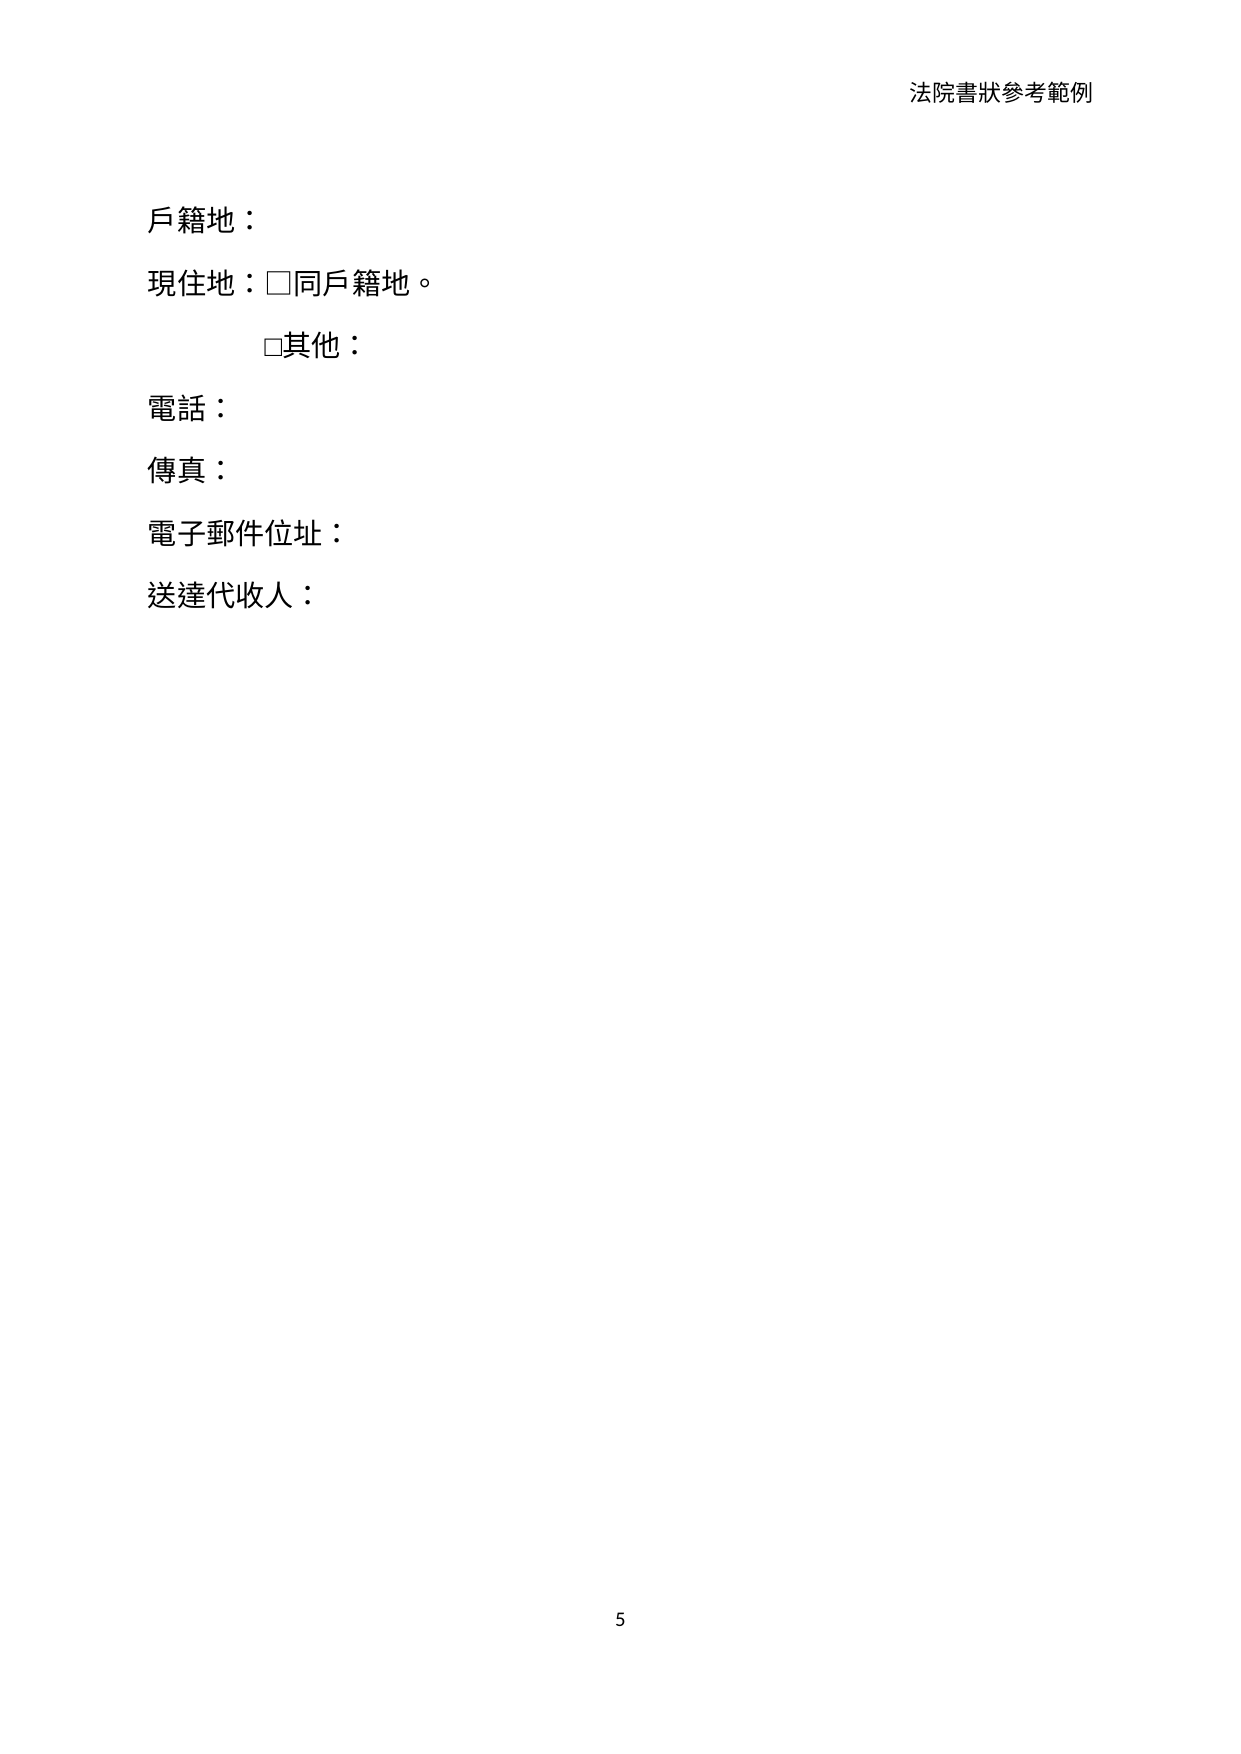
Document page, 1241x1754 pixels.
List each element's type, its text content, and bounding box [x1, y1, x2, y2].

text 戶籍地： [148, 177, 1092, 240]
text 電話： [148, 365, 1092, 427]
text 現住地：□同戶籍地。 [148, 240, 1092, 302]
text □其他： [148, 302, 1092, 365]
text 傳真： [148, 427, 1092, 490]
text 電子郵件位址： [148, 490, 1092, 552]
text 送達代收人： [148, 552, 1092, 615]
